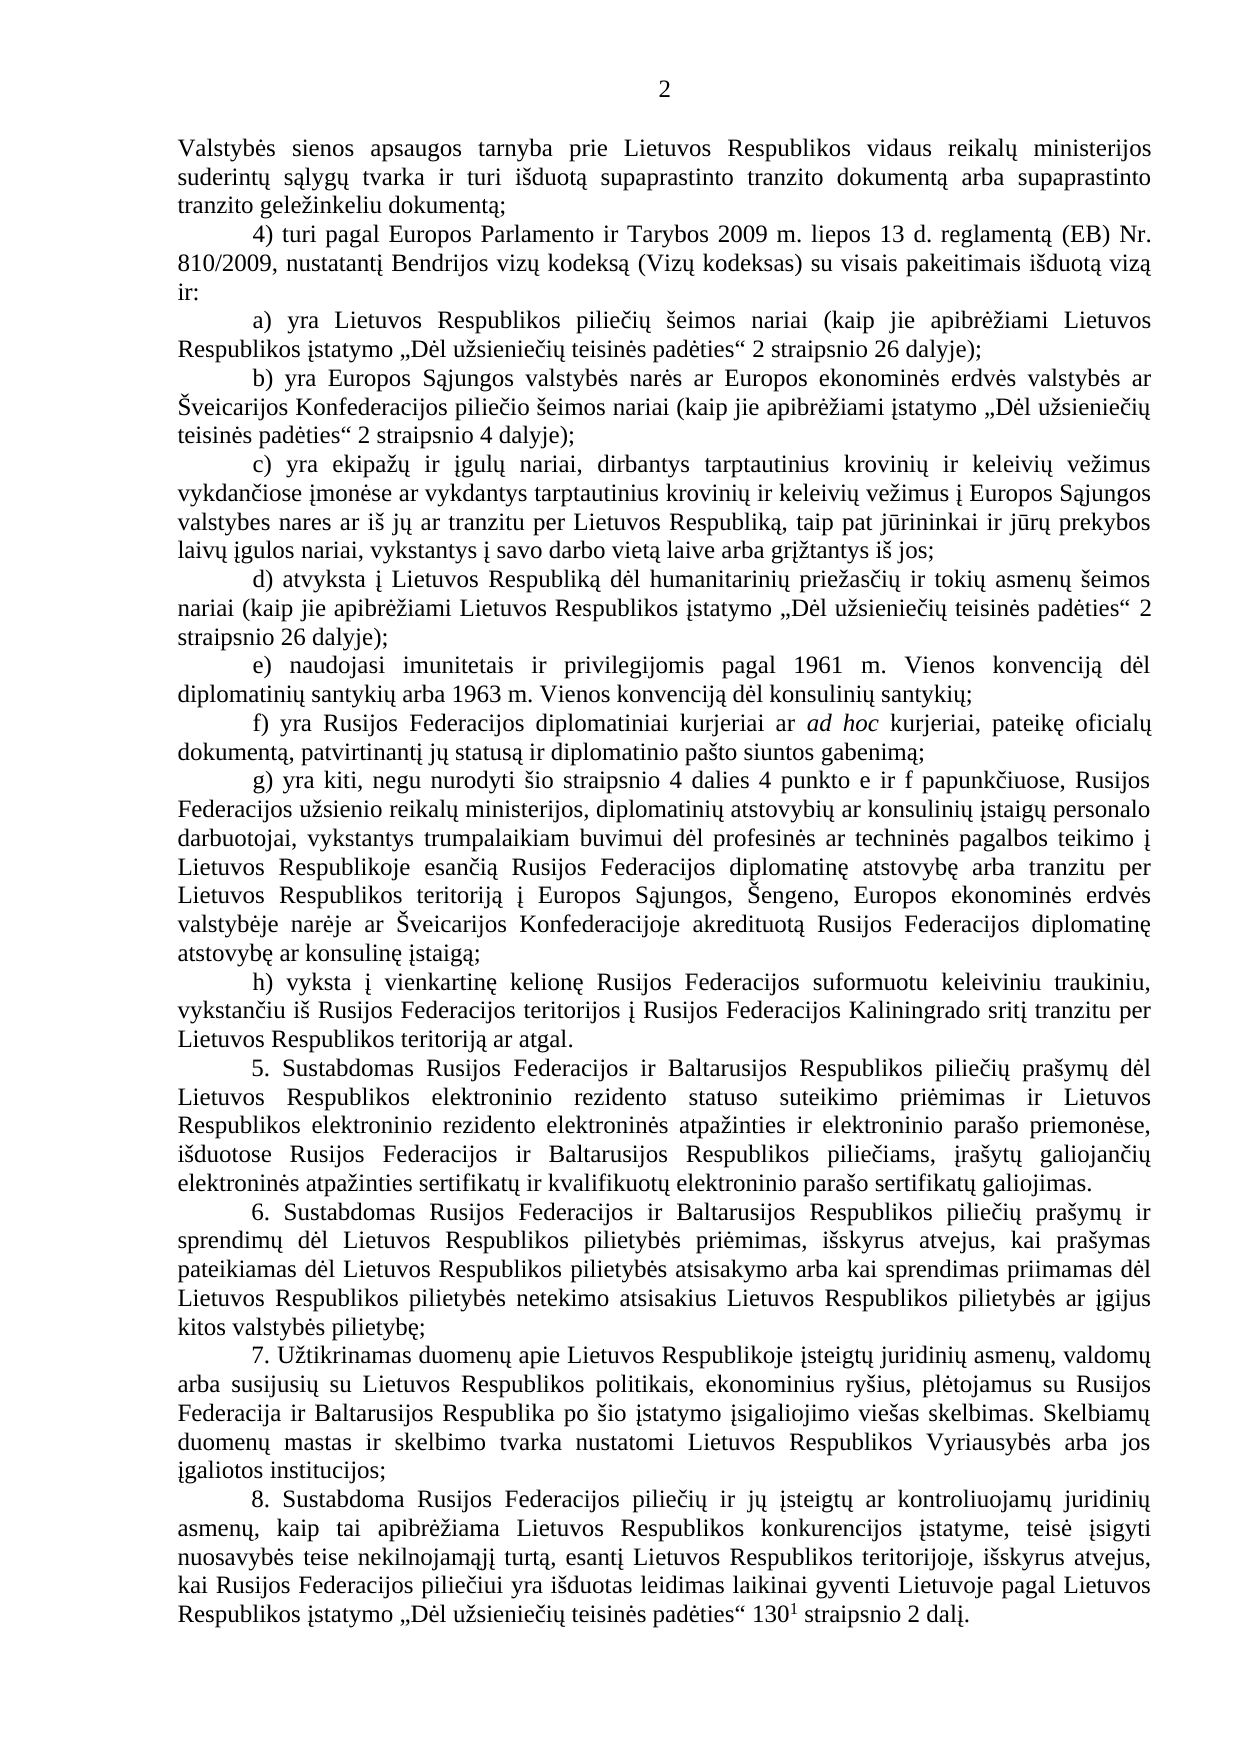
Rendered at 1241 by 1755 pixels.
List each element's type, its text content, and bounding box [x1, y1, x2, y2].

text 5. Sustabdomas Rusijos Federacijos ir Baltarusijos Respublikos piliečių prašymų dėl Lietuvos Respublikos elektroninio rezidento statuso suteikimo priėmimas ir Lietuvos Respublikos elektroninio rezidento elektroninės atpažinties ir elektroninio parašo priemonėse, išduotose Rusijos Federacijos ir Baltarusijos Respublikos piliečiams, įrašytų galiojančių elektroninės atpažinties sertifikatų ir kvalifikuotų elektroninio parašo sertifikatų galiojimas. [177, 1053, 1152, 1197]
text 7. Užtikrinamas duomenų apie Lietuvos Respublikoje įsteigtų juridinių asmenų, valdomų arba susijusių su Lietuvos Respublikos politikais, ekonominius ryšius, plėtojamus su Rusijos Federacija ir Baltarusijos Respublika po šio įstatymo įsigaliojimo viešas skelbimas. Skelbiamų duomenų mastas ir skelbimo tvarka nustatomi Lietuvos Respublikos Vyriausybės arba jos įgaliotos institucijos; [177, 1340, 1152, 1484]
text g) yra kiti, negu nurodyti šio straipsnio 4 dalies 4 punkto e ir f papunkčiuose, Rusijos Federacijos užsienio reikalų ministerijos, diplomatinių atstovybių ar konsulinių įstaigų personalo darbuotojai, vykstantys trumpalaikiam buvimui dėl profesinės ar techninės pagalbos teikimo į Lietuvos Respublikoje esančią Rusijos Federacijos diplomatinę atstovybę arba tranzitu per Lietuvos Respublikos teritoriją į Europos Sąjungos, Šengeno, Europos ekonominės erdvės valstybėje narėje ar Šveicarijos Konfederacijoje akredituotą Rusijos Federacijos diplomatinę atstovybę ar konsulinę įstaigą; [177, 765, 1152, 967]
text Valstybės sienos apsaugos tarnyba prie Lietuvos Respublikos vidaus reikalų ministerijos suderintų sąlygų tvarka ir turi išduotą supaprastinto tranzito dokumentą arba supaprastinto tranzito geležinkeliu dokumentą; [177, 133, 1152, 219]
text a) yra Lietuvos Respublikos piliečių šeimos nariai (kaip jie apibrėžiami Lietuvos Respublikos įstatymo „Dėl užsieniečių teisinės padėties“ 2 straipsnio 26 dalyje); [177, 305, 1152, 363]
text b) yra Europos Sąjungos valstybės narės ar Europos ekonominės erdvės valstybės ar Šveicarijos Konfederacijos piliečio šeimos nariai (kaip jie apibrėžiami įstatymo „Dėl užsieniečių teisinės padėties“ 2 straipsnio 4 dalyje); [177, 363, 1152, 449]
text f) yra Rusijos Federacijos diplomatiniai kurjeriai ar ad hoc kurjeriai, pateikę oficialų dokumentą, patvirtinantį jų statusą ir diplomatinio pašto siuntos gabenimą; [177, 708, 1152, 765]
text h) vyksta į vienkartinę kelionę Rusijos Federacijos suformuotu keleiviniu traukiniu, vykstančiu iš Rusijos Federacijos teritorijos į Rusijos Federacijos Kaliningrado sritį tranzitu per Lietuvos Respublikos teritoriją ar atgal. [177, 967, 1152, 1053]
text 8. Sustabdoma Rusijos Federacijos piliečių ir jų įsteigtų ar kontroliuojamų juridinių asmenų, kaip tai apibrėžiama Lietuvos Respublikos konkurencijos įstatyme, teisė įsigyti nuosavybės teise nekilnojamąjį turtą, esantį Lietuvos Respublikos teritorijoje, išskyrus atvejus, kai Rusijos Federacijos piliečiui yra išduotas leidimas laikinai gyventi Lietuvoje pagal Lietuvos Respublikos įstatymo „Dėl užsieniečių teisinės padėties“ 1301 straipsnio 2 dalį. [177, 1484, 1152, 1628]
text c) yra ekipažų ir įgulų nariai, dirbantys tarptautinius krovinių ir keleivių vežimus vykdančiose įmonėse ar vykdantys tarptautinius krovinių ir keleivių vežimus į Europos Sąjungos valstybes nares ar iš jų ar tranzitu per Lietuvos Respubliką, taip pat jūrininkai ir jūrų prekybos laivų įgulos nariai, vykstantys į savo darbo vietą laive arba grįžtantys iš jos; [177, 449, 1152, 564]
text d) atvyksta į Lietuvos Respubliką dėl humanitarinių priežasčių ir tokių asmenų šeimos nariai (kaip jie apibrėžiami Lietuvos Respublikos įstatymo „Dėl užsieniečių teisinės padėties“ 2 straipsnio 26 dalyje); [177, 564, 1152, 650]
text e) naudojasi imunitetais ir privilegijomis pagal 1961 m. Vienos konvenciją dėl diplomatinių santykių arba 1963 m. Vienos konvenciją dėl konsulinių santykių; [177, 650, 1152, 708]
text 6. Sustabdomas Rusijos Federacijos ir Baltarusijos Respublikos piliečių prašymų ir sprendimų dėl Lietuvos Respublikos pilietybės priėmimas, išskyrus atvejus, kai prašymas pateikiamas dėl Lietuvos Respublikos pilietybės atsisakymo arba kai sprendimas priimamas dėl Lietuvos Respublikos pilietybės netekimo atsisakius Lietuvos Respublikos pilietybės ar įgijus kitos valstybės pilietybę; [177, 1197, 1152, 1340]
text 4) turi pagal Europos Parlamento ir Tarybos 2009 m. liepos 13 d. reglamentą (EB) Nr. 810/2009, nustatantį Bendrijos vizų kodeksą (Vizų kodeksas) su visais pakeitimais išduotą vizą ir: [177, 219, 1152, 305]
